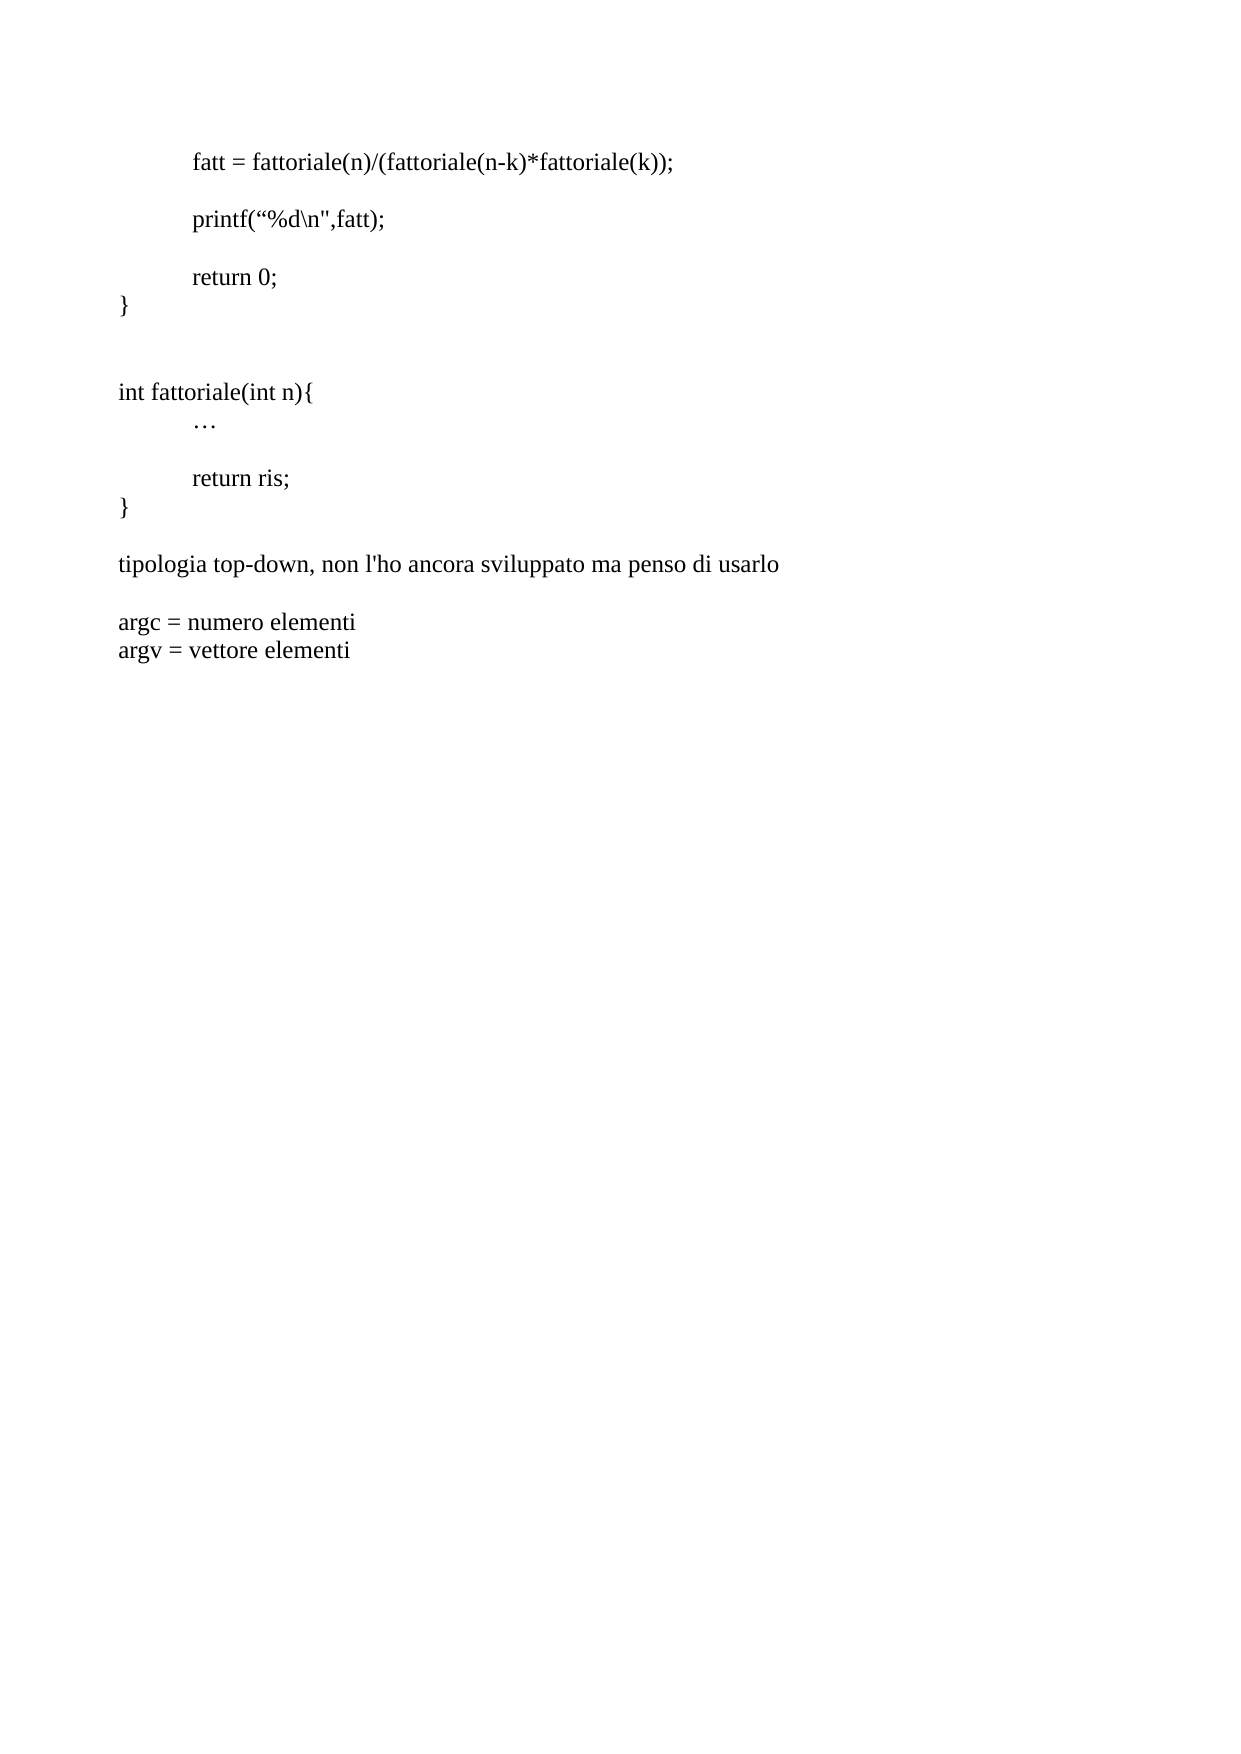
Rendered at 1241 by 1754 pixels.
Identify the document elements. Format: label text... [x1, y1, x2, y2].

text return 0; [118, 262, 1122, 291]
text fatt = fattoriale(n)/(fattoriale(n-k)*fattoriale(k)); [118, 147, 1122, 176]
text argc = numero elementi [118, 607, 1122, 636]
text return ris; [118, 463, 1122, 492]
text printf(“%d\n",fatt); [118, 204, 1122, 233]
text int fattoriale(int n){ [118, 377, 1122, 406]
text tipologia top-down, non l'ho ancora sviluppato ma penso di usarlo [118, 549, 1122, 578]
text } [118, 492, 1122, 521]
text … [118, 406, 1122, 434]
text } [118, 291, 1122, 319]
text argv = vettore elementi [118, 636, 1122, 664]
